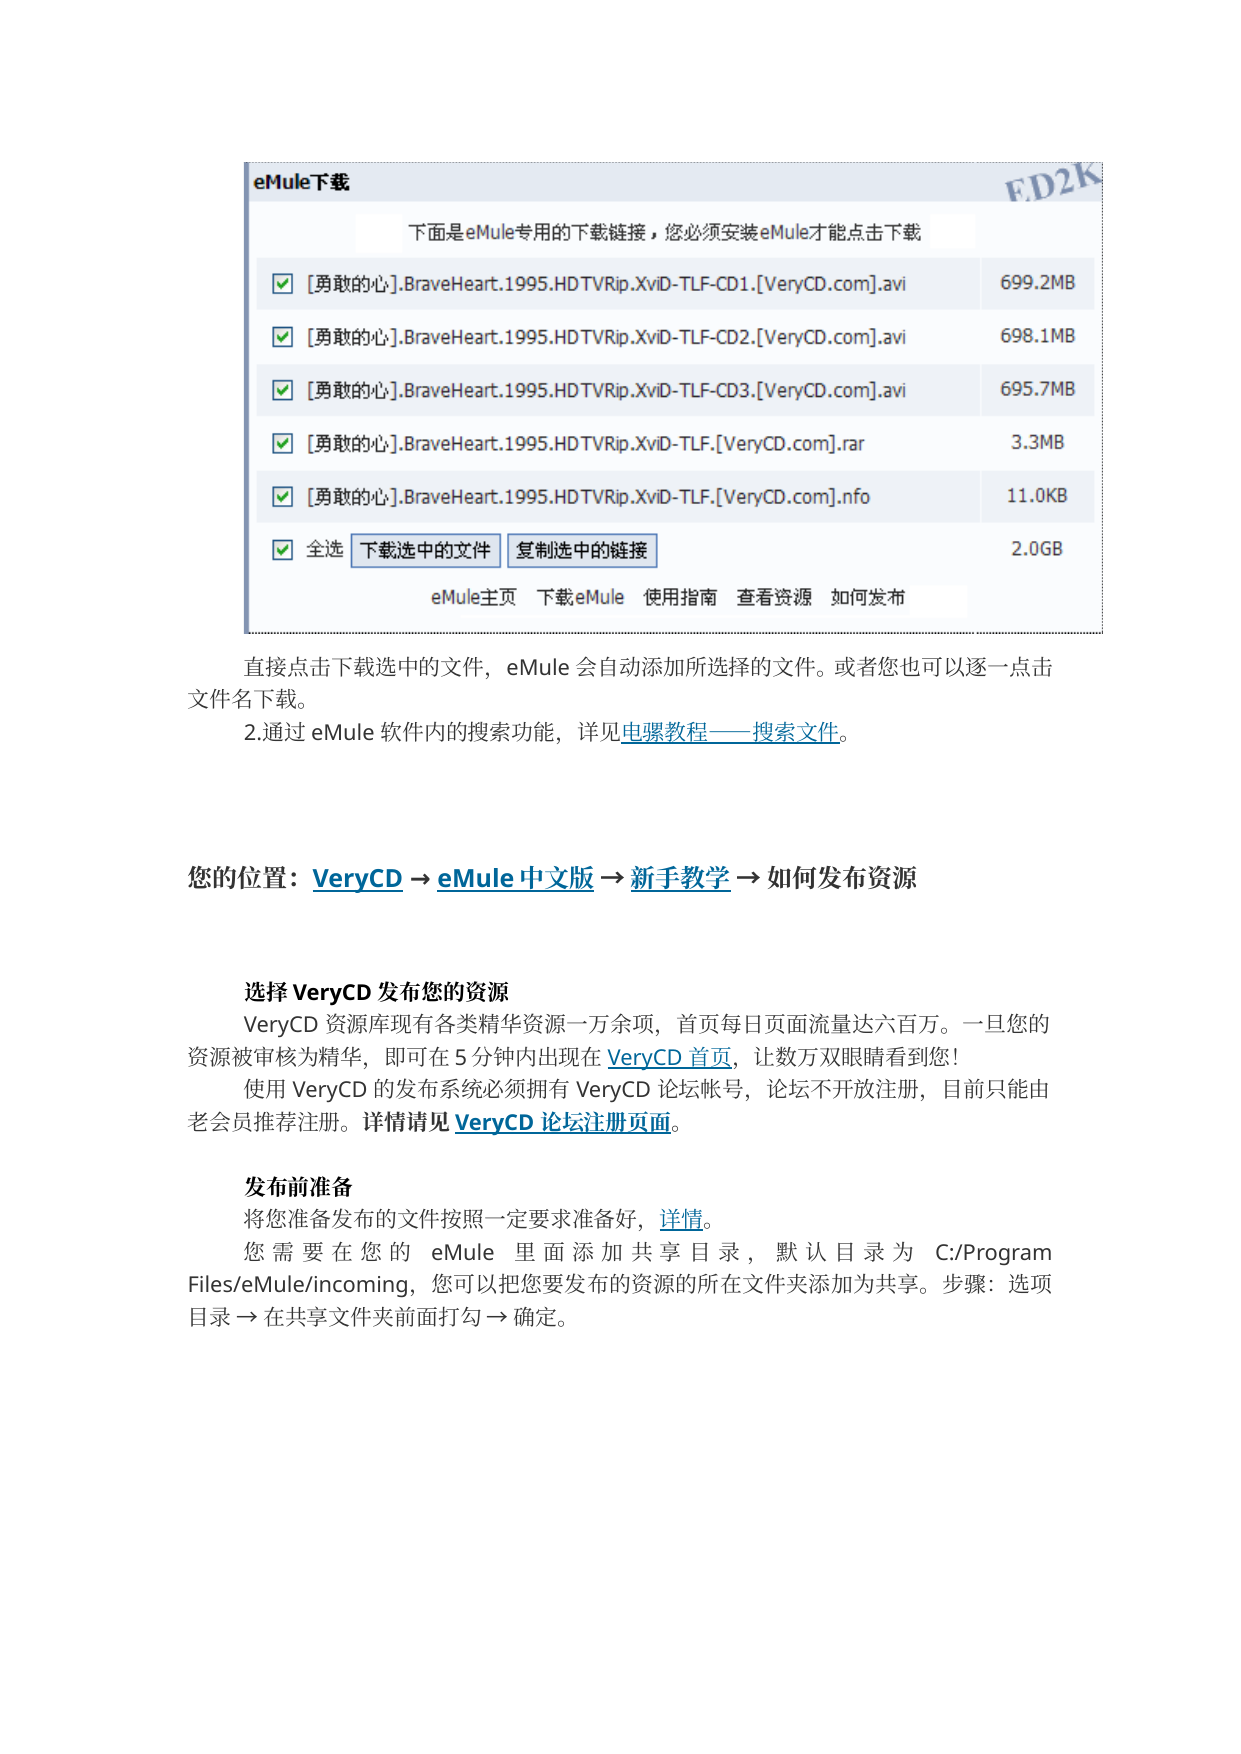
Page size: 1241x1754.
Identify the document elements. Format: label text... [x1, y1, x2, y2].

picture [688, 1209, 702, 1217]
picture [655, 733, 663, 739]
text 使用 VeryCD 的发布系统必须拥有 VeryCD 论坛帐号，论坛不开放注册，目前只能由老会员推荐注册。详情请见 VeryCD 论坛注册页面。 [187, 1072, 1053, 1137]
picture [777, 722, 794, 734]
picture [665, 727, 679, 735]
picture [781, 732, 790, 739]
text VeryCD 资源库现有各类精华资源一万余项，首页每日页面流量达六百万。一旦您的资源被审核为精华，即可在5分钟内出现在 VeryCD 首页，让数万双眼睛看到您！ [187, 1007, 1053, 1072]
text 您需要在您的 eMule 里面添加共享目录，默认目录为 C:/Program Files/eMule/incoming，您可以把您要发布的资源的所在文件夹添加为共享。步骤：选项目录 → 在共享文件夹前面打勾 → 确定。 [187, 1234, 1053, 1332]
text 将您准备发布的文件按照一定要求准备好，详情。 [187, 1202, 1053, 1234]
text 直接点击下载选中的文件，eMule 会自动添加所选择的文件。或者您也可以逐一点击文件名下载。 [187, 649, 1053, 714]
text 2.通过 eMule 软件内的搜索功能，详见电骡教程——搜索文件。 [187, 714, 1053, 747]
picture [760, 722, 772, 738]
picture [666, 1212, 680, 1228]
picture [545, 871, 560, 876]
picture [797, 722, 811, 734]
text 选择 VeryCD 发布您的资源 [187, 974, 1053, 1007]
text 您的位置：VeryCD → eMule中文版 → 新手教学 → 如何发布资源 [187, 844, 1053, 909]
picture [665, 722, 671, 729]
picture [243, 162, 1103, 634]
picture [690, 1218, 700, 1228]
picture [687, 733, 692, 741]
picture [714, 1051, 725, 1062]
text 发布前准备 [187, 1169, 1053, 1202]
picture [588, 1115, 595, 1122]
